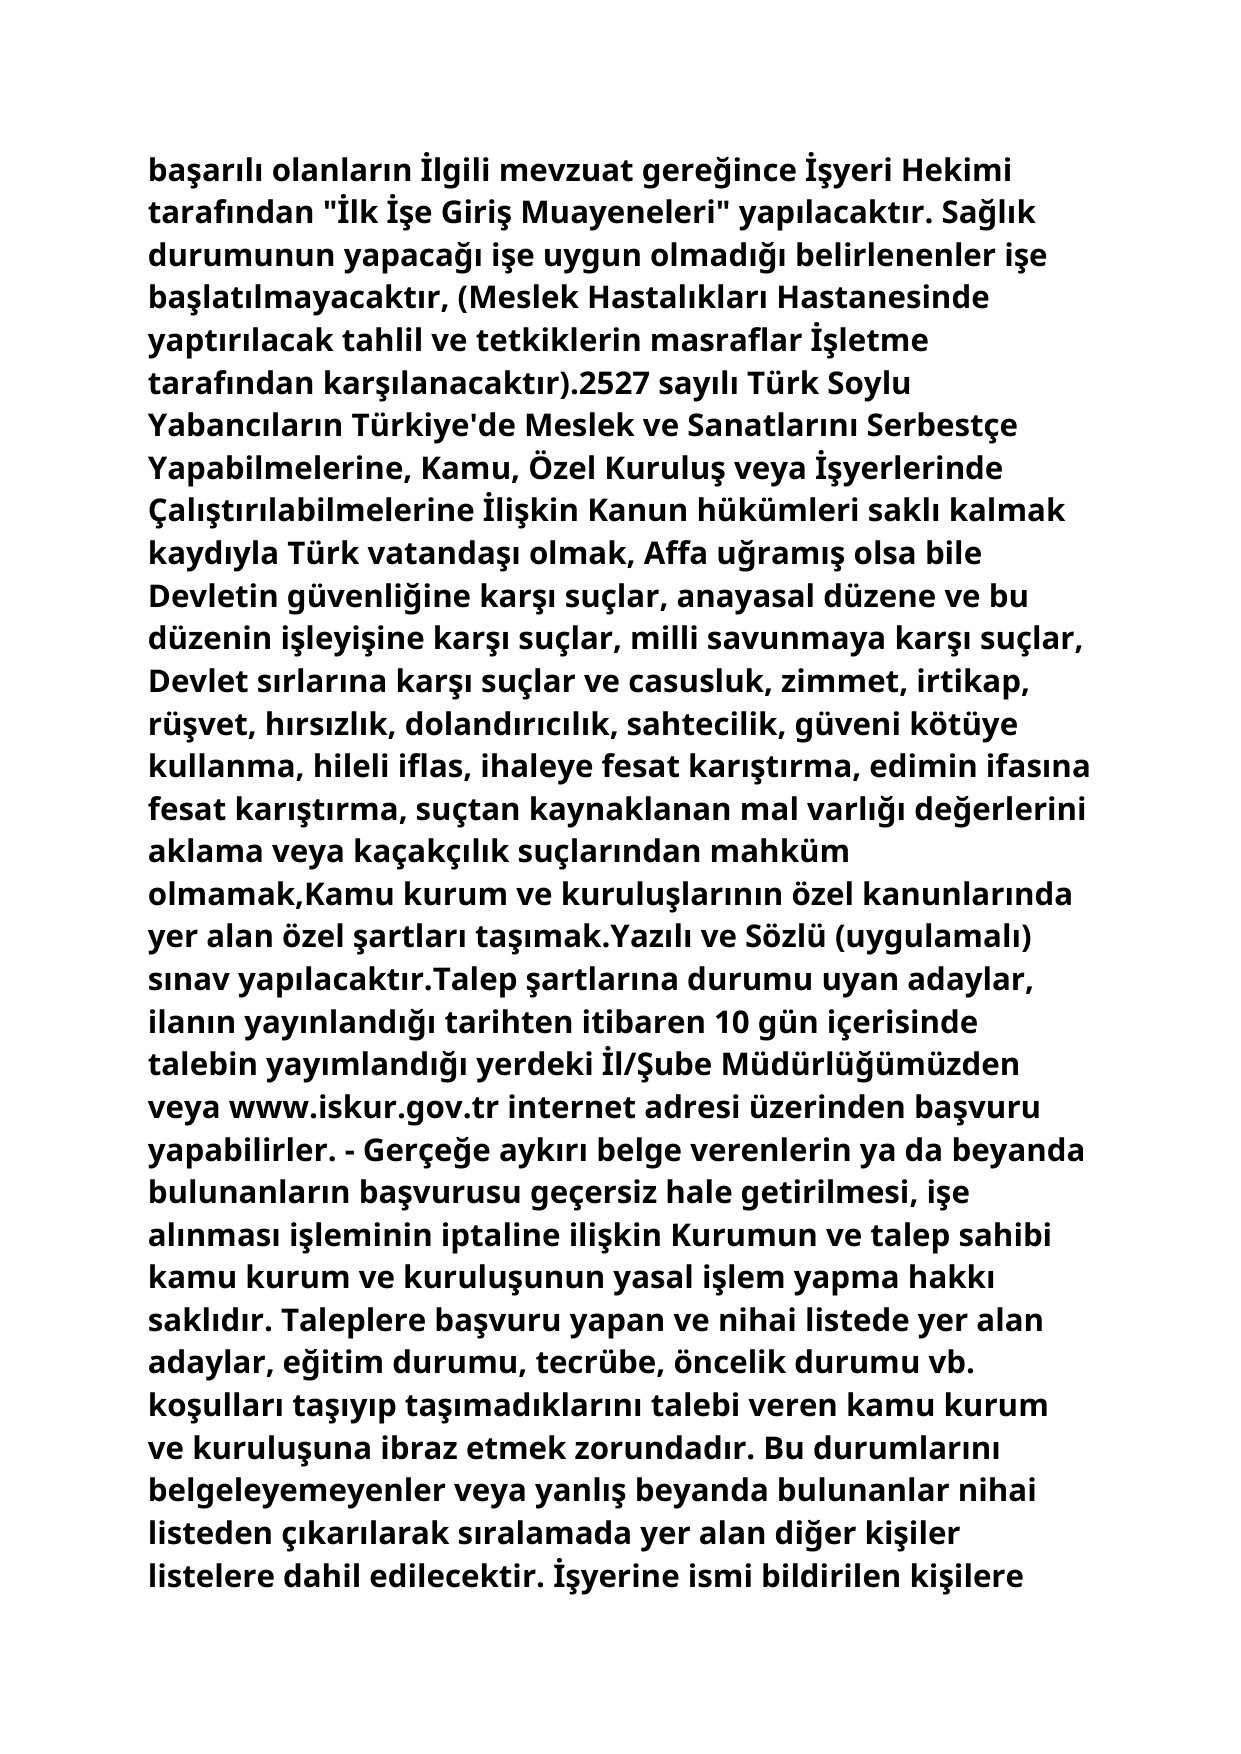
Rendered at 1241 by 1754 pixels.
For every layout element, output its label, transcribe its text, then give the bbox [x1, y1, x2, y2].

text başarılı olanların İlgili mevzuat gereğince İşyeri Hekimi tarafından "İlk İşe Giriş Muayeneleri" yapılacaktır. Sağlık durumunun yapacağı işe uygun olmadığı belirlenenler işe başlatılmayacaktır, (Meslek Hastalıkları Hastanesinde yaptırılacak tahlil ve tetkiklerin masraflar İşletme tarafından karşılanacaktır).2527 sayılı Türk Soylu Yabancıların Türkiye'de Meslek ve Sanatlarını Serbestçe Yapabilmelerine, Kamu, Özel Kuruluş veya İşyerlerinde Çalıştırılabilmelerine İlişkin Kanun hükümleri saklı kalmak kaydıyla Türk vatandaşı olmak, Affa uğramış olsa bile Devletin güvenliğine karşı suçlar, anayasal düzene ve bu düzenin işleyişine karşı suçlar, milli savunmaya karşı suçlar, Devlet sırlarına karşı suçlar ve casusluk, zimmet, irtikap, rüşvet, hırsızlık, dolandırıcılık, sahtecilik, güveni kötüye kullanma, hileli iflas, ihaleye fesat karıştırma, edimin ifasına fesat karıştırma, suçtan kaynaklanan mal varlığı değerlerini aklama veya kaçakçılık suçlarından mahküm olmamak,Kamu kurum ve kuruluşlarının özel kanunlarında yer alan özel şartları taşımak.Yazılı ve Sözlü (uygulamalı) sınav yapılacaktır.Talep şartlarına durumu uyan adaylar, ilanın yayınlandığı tarihten itibaren 10 gün içerisinde talebin yayımlandığı yerdeki İl/Şube Müdürlüğümüzden veya www.iskur.gov.tr internet adresi üzerinden başvuru yapabilirler. - Gerçeğe aykırı belge verenlerin ya da beyanda bulunanların başvurusu geçersiz hale getirilmesi, işe alınması işleminin iptaline ilişkin Kurumun ve talep sahibi kamu kurum ve kuruluşunun yasal işlem yapma hakkı saklıdır. Taleplere başvuru yapan ve nihai listede yer alan adaylar, eğitim durumu, tecrübe, öncelik durumu vb. koşulları taşıyıp taşımadıklarını talebi veren kamu kurum ve kuruluşuna ibraz etmek zorundadır. Bu durumlarını belgeleyemeyenler veya yanlış beyanda bulunanlar nihai listeden çıkarılarak sıralamada yer alan diğer kişiler listelere dahil edilecektir. İşyerine ismi bildirilen kişilere [148, 148, 1093, 1596]
